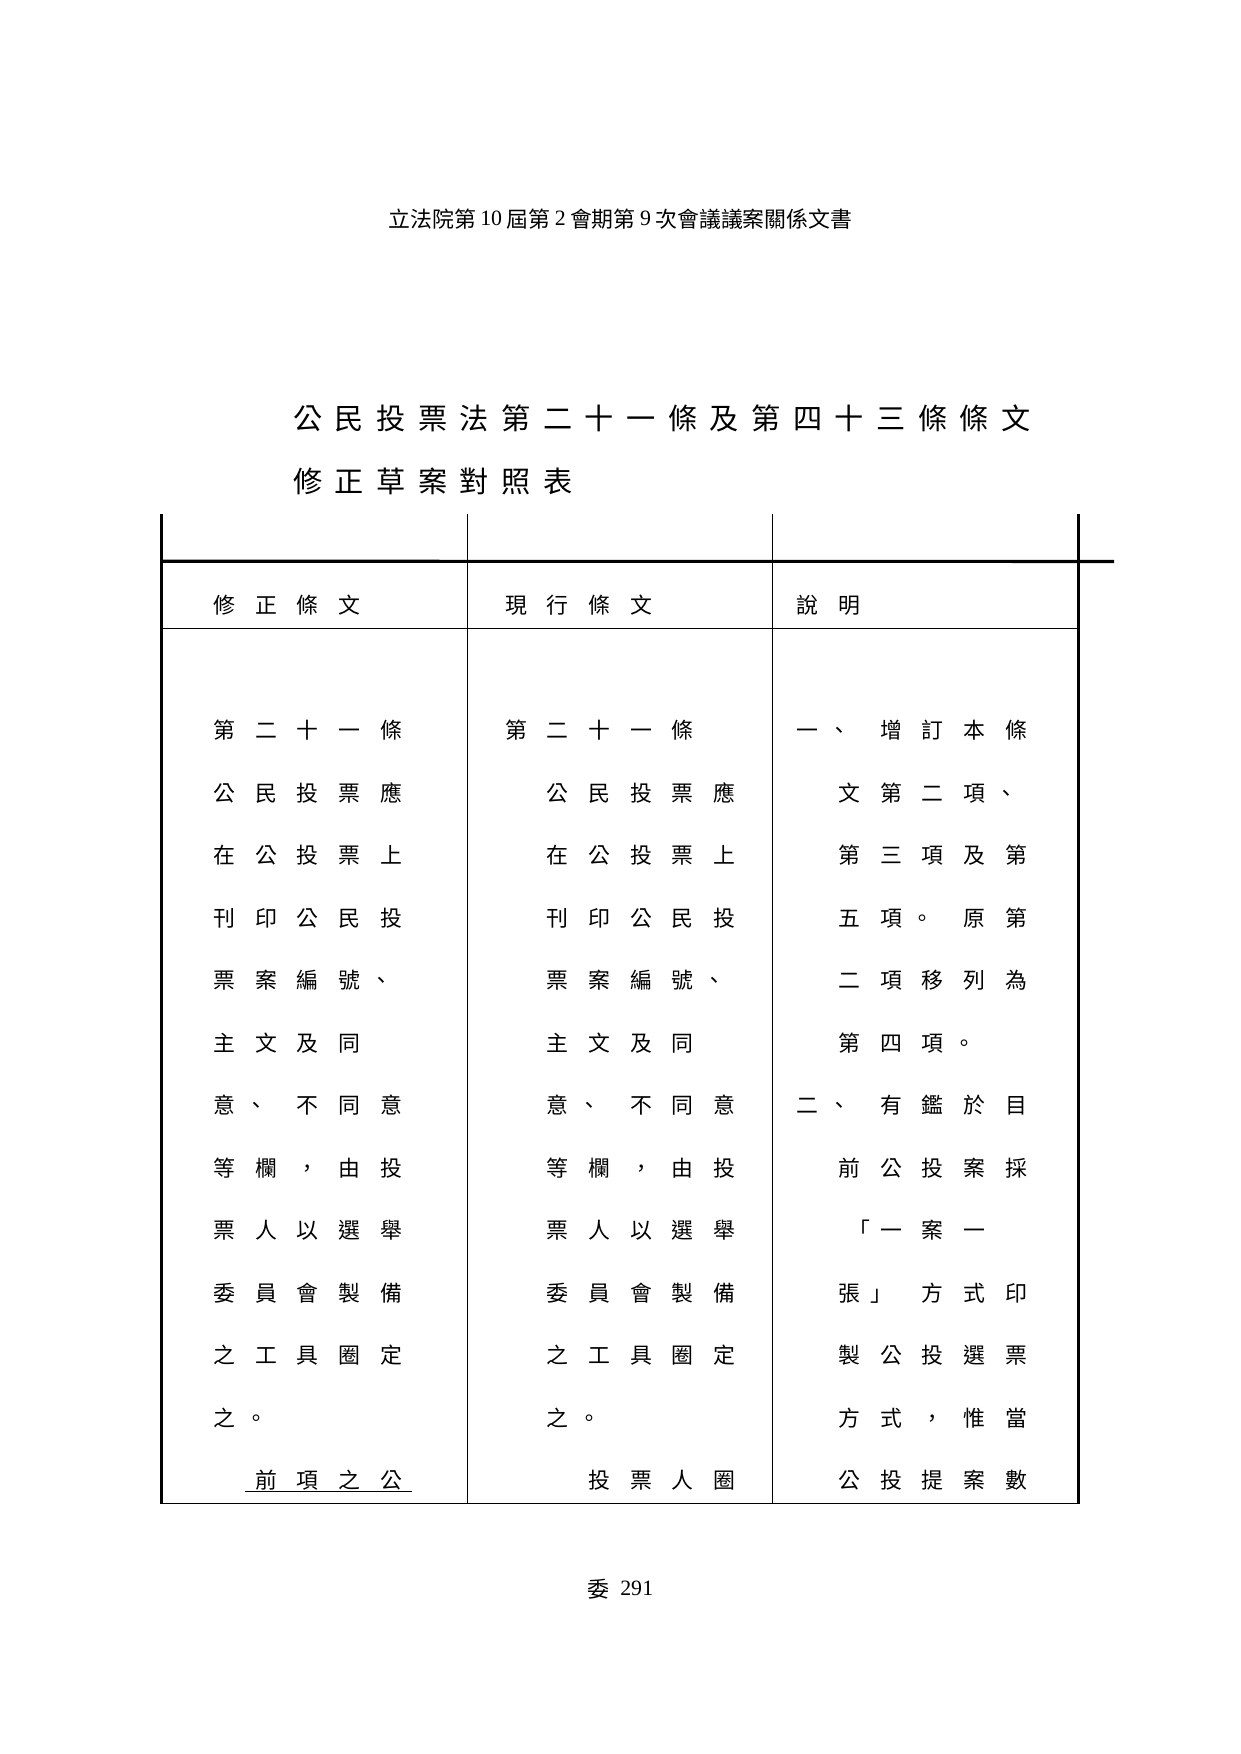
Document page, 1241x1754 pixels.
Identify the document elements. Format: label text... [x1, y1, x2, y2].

table_header 公民投票法第二十一條及第四十三條條文修正草案對照表 [162, 313, 1078, 514]
table_cell [468, 514, 772, 559]
table_cell 第二十一條 公民投票應在公投票上刊印公民投票案編號、主文及同意、不同意等欄，由投票人以選舉委員會製備之工具圈定之。 前項之公 [163, 629, 467, 1503]
table_cell 說明 [773, 563, 1077, 628]
table_cell 修正條文 [163, 563, 467, 628]
table_cell [773, 514, 1077, 559]
table_cell 第二十一條 公民投票應在公投票上刊印公民投票案編號、主文及同意、不同意等欄，由投票人以選舉委員會製備之工具圈定之。 投票人圈 [468, 629, 772, 1503]
table_cell 一、增訂本條文第二項、第三項及第五項。原第二項移列為第四項。 二、有鑑於目前公投案採「一案一張」方式印製公投選票方式，惟當公投提案數 [773, 629, 1077, 1503]
table_cell 現行條文 [468, 563, 772, 628]
table_cell [163, 514, 467, 559]
